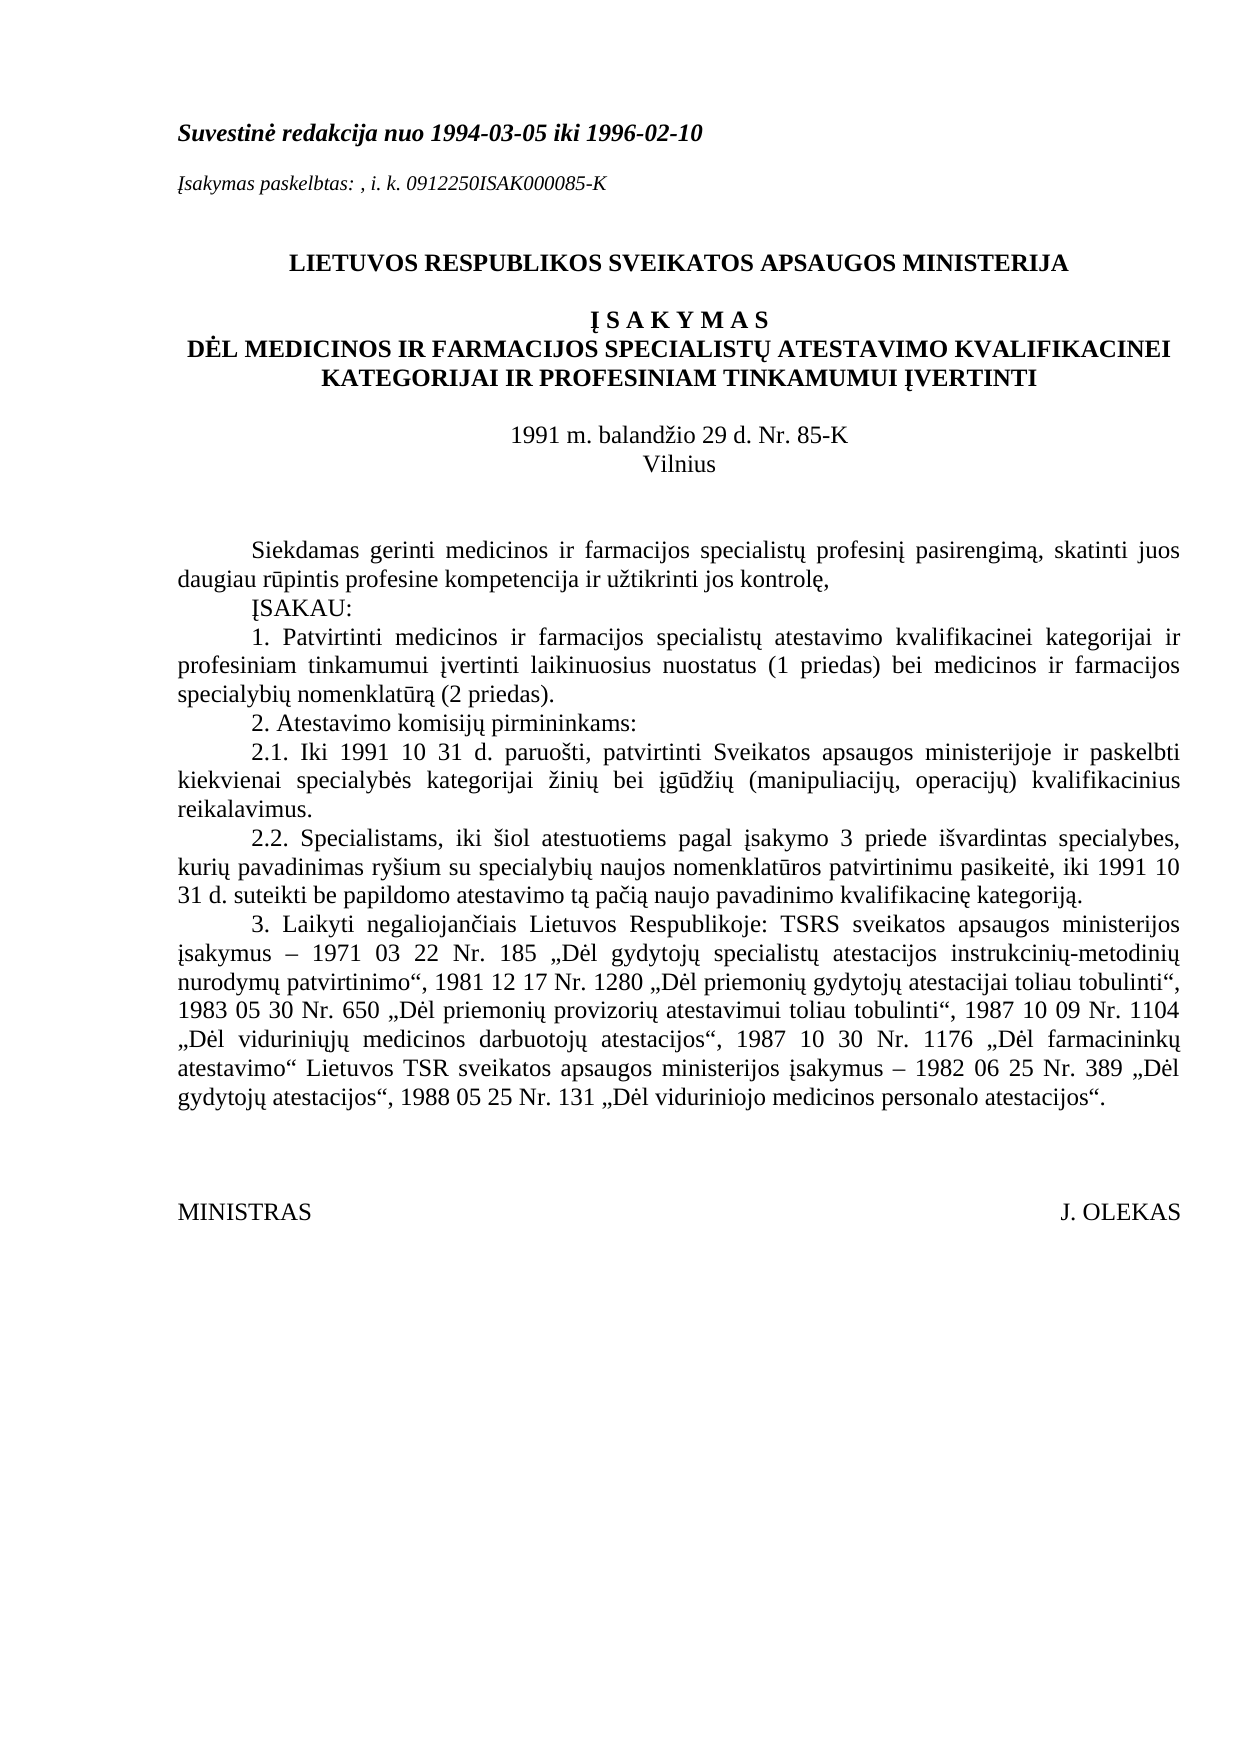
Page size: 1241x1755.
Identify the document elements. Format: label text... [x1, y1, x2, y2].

text 2.1. Iki 1991 10 31 d. paruošti, patvirtinti Sveikatos apsaugos ministerijoje ir paskelbti kiekvienai specialybės kategorijai žinių bei įgūdžių (manipuliacijų, operacijų) kvalifikacinius reikalavimus. [177, 737, 1181, 823]
text 2. Atestavimo komisijų pirmininkams: [177, 708, 1181, 737]
text 3. Laikyti negaliojančiais Lietuvos Respublikoje: TSRS sveikatos apsaugos ministerijos įsakymus – 1971 03 22 Nr. 185 „Dėl gydytojų specialistų atestacijos instrukcinių-metodinių nurodymų patvirtinimo“, 1981 12 17 Nr. 1280 „Dėl priemonių gydytojų atestacijai toliau tobulinti“, 1983 05 30 Nr. 650 „Dėl priemonių provizorių atestavimui toliau tobulinti“, 1987 10 09 Nr. 1104 „Dėl viduriniųjų medicinos darbuotojų atestacijos“, 1987 10 30 Nr. 1176 „Dėl farmacininkų atestavimo“ Lietuvos TSR sveikatos apsaugos ministerijos įsakymus – 1982 06 25 Nr. 389 „Dėl gydytojų atestacijos“, 1988 05 25 Nr. 131 „Dėl viduriniojo medicinos personalo atestacijos“. [177, 909, 1181, 1110]
text LIETUVOS RESPUBLIKOS SVEIKATOS APSAUGOS MINISTERIJA [177, 248, 1181, 277]
text ĮSAKAU: [177, 593, 1181, 622]
text 1. Patvirtinti medicinos ir farmacijos specialistų atestavimo kvalifikacinei kategorijai ir profesiniam tinkamumui įvertinti laikinuosius nuostatus (1 priedas) bei medicinos ir farmacijos specialybių nomenklatūrą (2 priedas). [177, 622, 1181, 708]
text DĖL MEDICINOS IR FARMACIJOS SPECIALISTŲ ATESTAVIMO KVALIFIKACINEI KATEGORIJAI IR PROFESINIAM TINKAMUMUI ĮVERTINTI [177, 334, 1181, 392]
text Įsakymas paskelbtas: , i. k. 0912250ISAK000085-K [177, 171, 1181, 195]
text 1991 m. balandžio 29 d. Nr. 85-K [177, 420, 1181, 449]
text Siekdamas gerinti medicinos ir farmacijos specialistų profesinį pasirengimą, skatinti juos daugiau rūpintis profesine kompetencija ir užtikrinti jos kontrolę, [177, 535, 1181, 593]
text 2.2. Specialistams, iki šiol atestuotiems pagal įsakymo 3 priede išvardintas specialybes, kurių pavadinimas ryšium su specialybių naujos nomenklatūros patvirtinimu pasikeitė, iki 1991 10 31 d. suteikti be papildomo atestavimo tą pačią naujo pavadinimo kvalifikacinę kategoriją. [177, 823, 1181, 909]
text Suvestinė redakcija nuo 1994-03-05 iki 1996-02-10 [177, 118, 1181, 147]
text Vilnius [177, 449, 1181, 478]
text Į S A K Y M A S [177, 305, 1181, 334]
text MINISTRAS J. OLEKAS [177, 1197, 1181, 1225]
